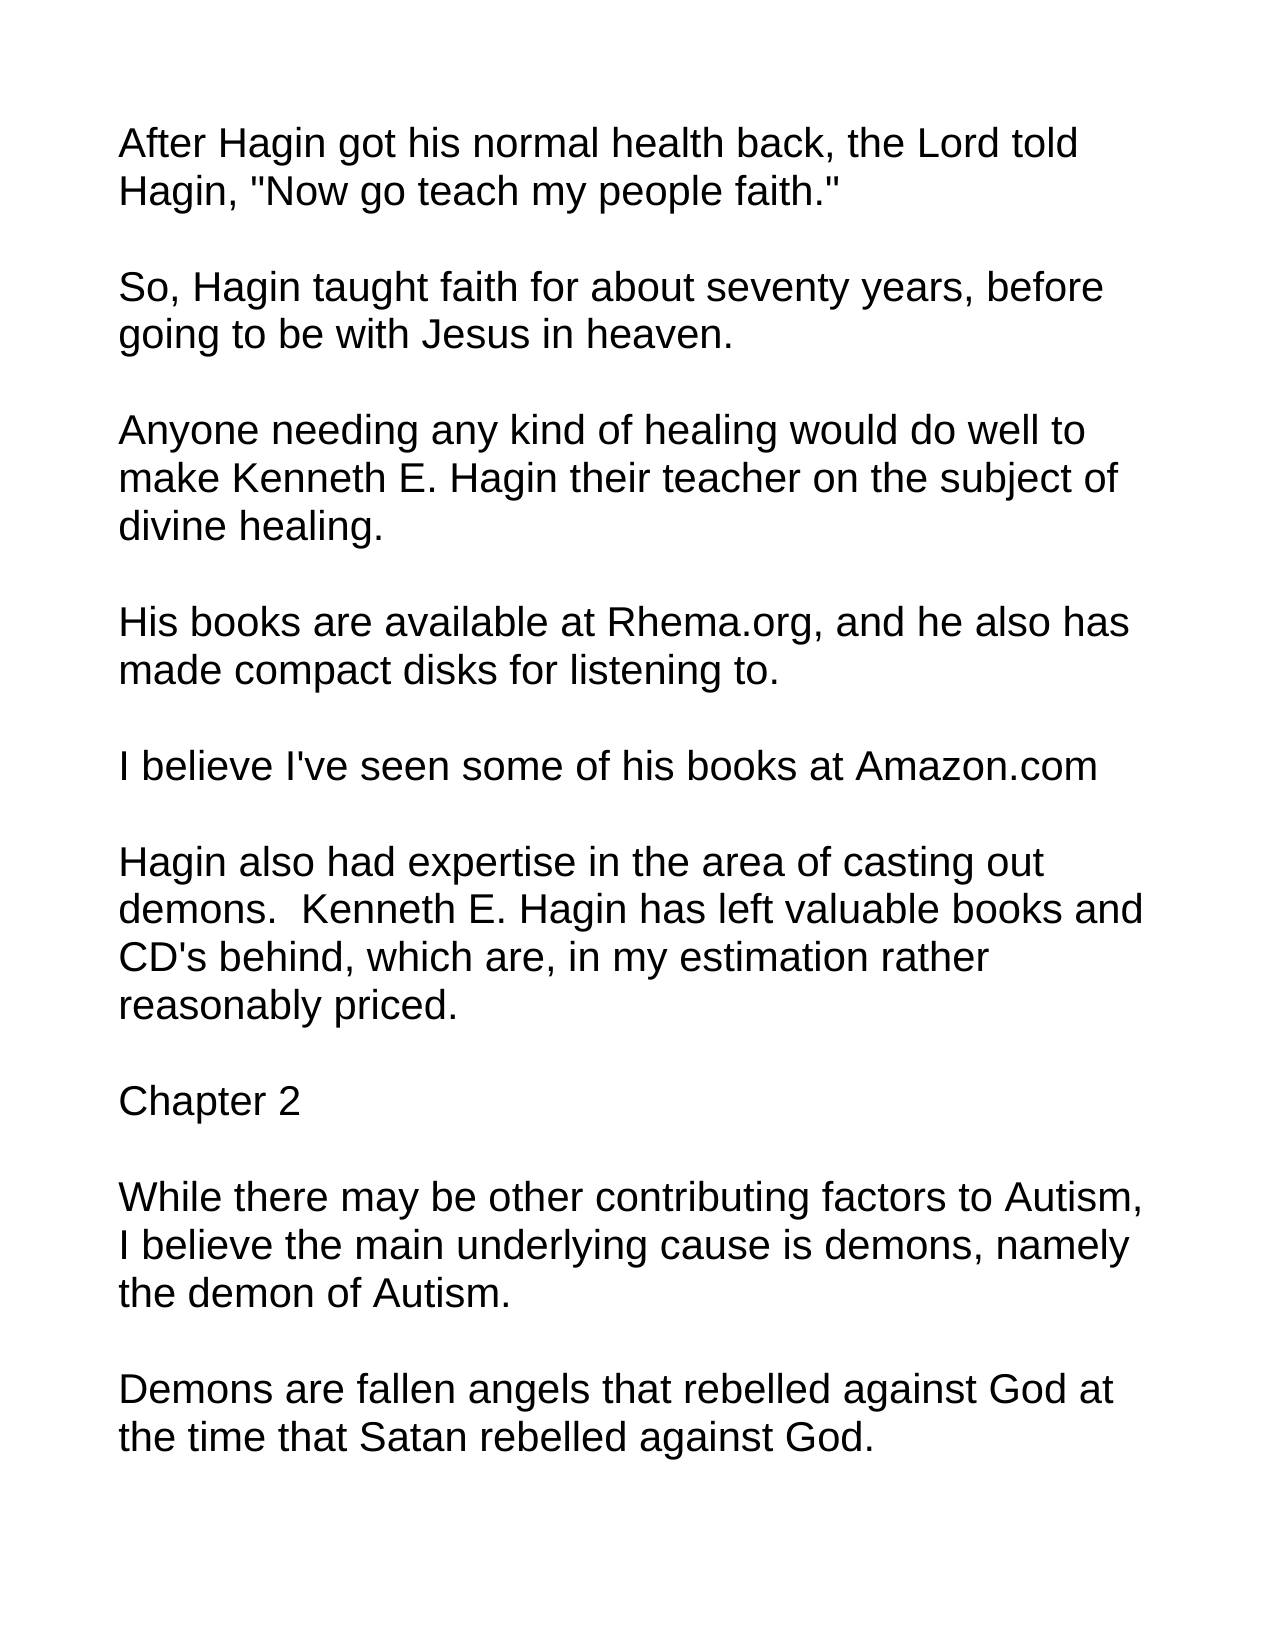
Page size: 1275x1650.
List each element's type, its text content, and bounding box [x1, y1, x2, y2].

text I believe I've seen some of his books at Amazon.com [118, 741, 1157, 789]
text His books are available at Rhema.org, and he also has made compact disks for listening to. [118, 597, 1157, 693]
text Hagin also had expertise in the area of casting out demons. Kenneth E. Hagin has left valuable books and CD's behind, which are, in my estimation rather reasonably priced. [118, 837, 1157, 1028]
text Chapter 2 [118, 1076, 1157, 1124]
text Anyone needing any kind of healing would do well to make Kenneth E. Hagin their teacher on the subject of divine healing. [118, 406, 1157, 549]
text Demons are fallen angels that rebelled against God at the time that Satan rebelled against God. [118, 1364, 1157, 1460]
text While there may be other contributing factors to Autism, I believe the main underlying cause is demons, namely the demon of Autism. [118, 1172, 1157, 1316]
text After Hagin got his normal health back, the Lord told Hagin, "Now go teach my people faith." [118, 118, 1157, 214]
text So, Hagin taught faith for about seventy years, before going to be with Jesus in heaven. [118, 262, 1157, 358]
